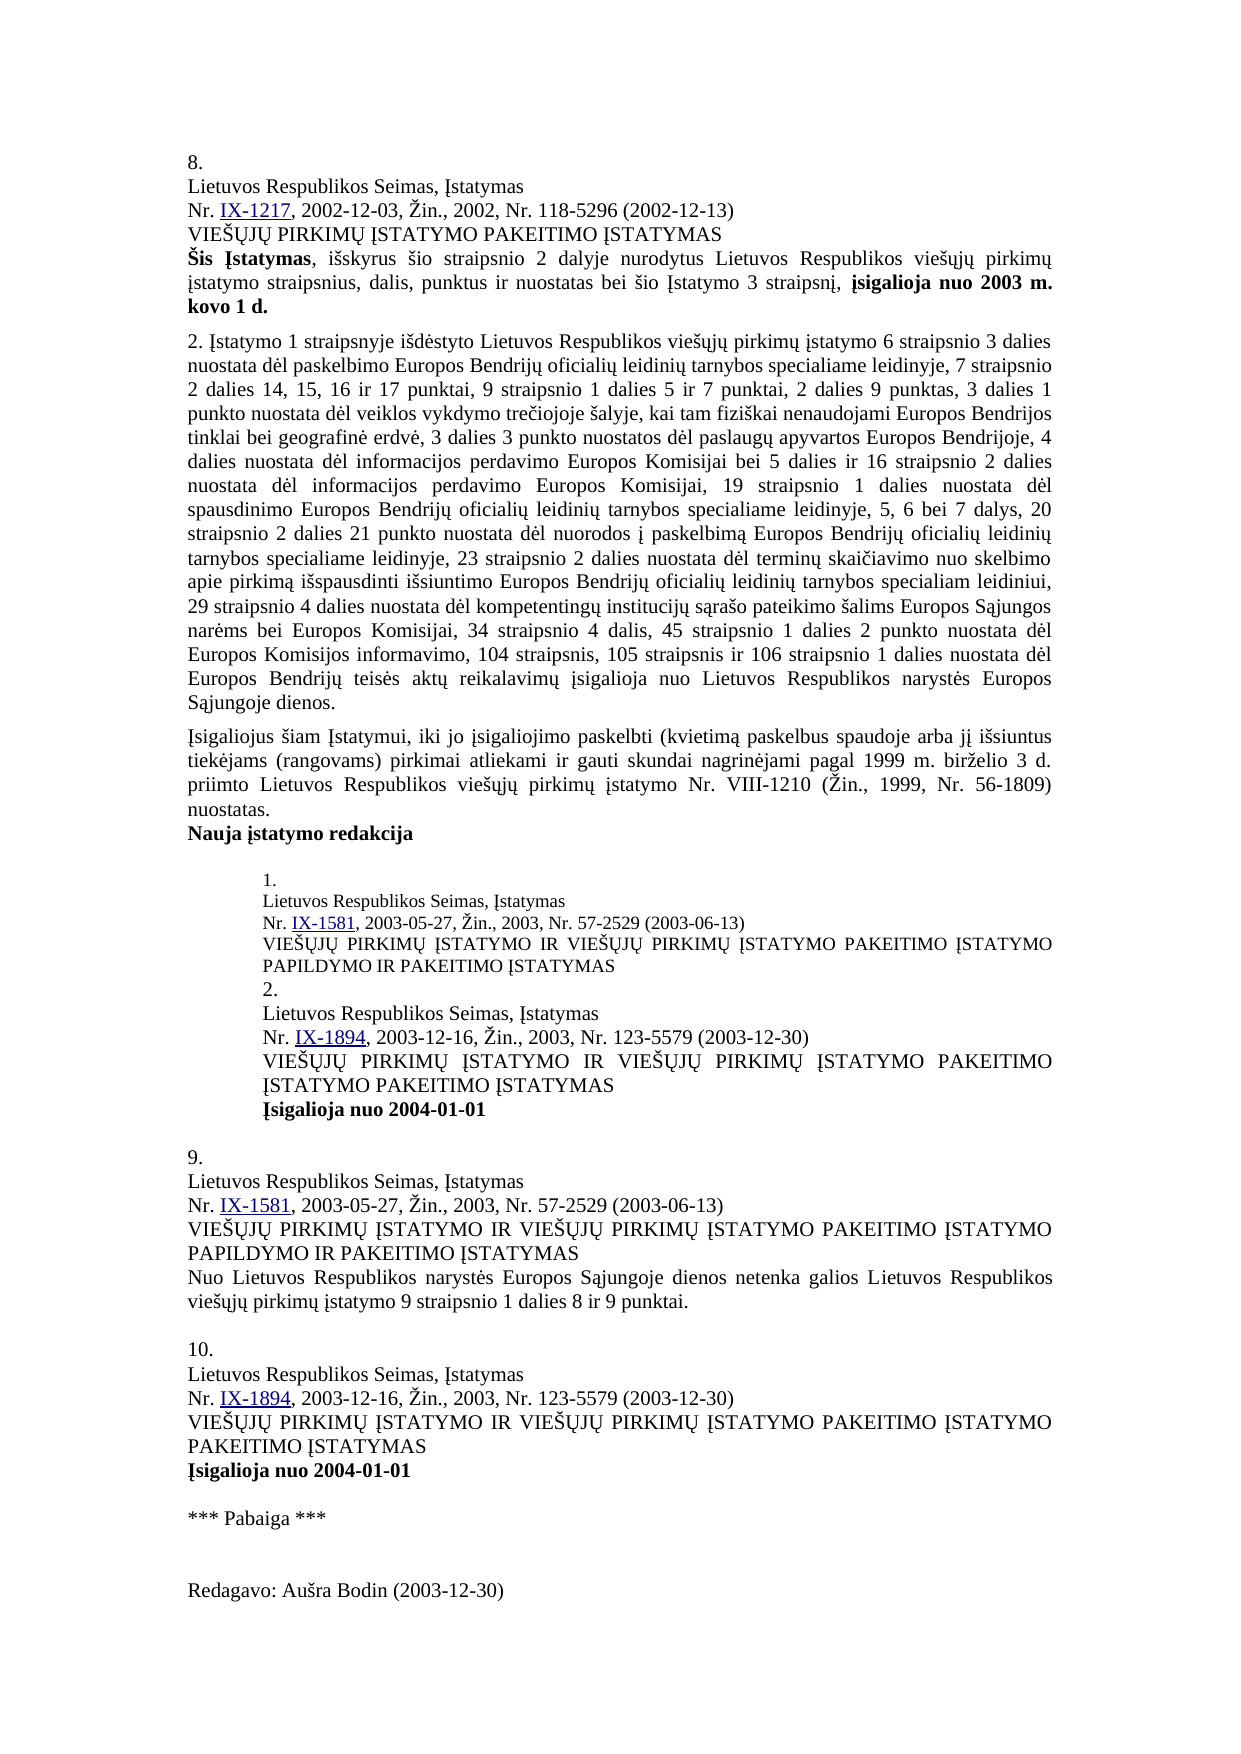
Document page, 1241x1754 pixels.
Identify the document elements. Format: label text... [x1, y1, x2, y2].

text Nauja įstatymo redakcija [187, 821, 1053, 844]
text 10. [187, 1337, 1053, 1361]
text Redagavo: Aušra Bodin (2003-12-30) [187, 1578, 1053, 1602]
text 2. Įstatymo 1 straipsnyje išdėstyto Lietuvos Respublikos viešųjų pirkimų įstatymo 6 straipsnio 3 dalies nuostata dėl paskelbimo Europos Bendrijų oficialių leidinių tarnybos specialiame leidinyje, 7 straipsnio 2 dalies 14, 15, 16 ir 17 punktai, 9 straipsnio 1 dalies 5 ir 7 punktai, 2 dalies 9 punktas, 3 dalies 1 punkto nuostata dėl veiklos vykdymo trečiojoje šalyje, kai tam fiziškai nenaudojami Europos Bendrijos tinklai bei geografinė erdvė, 3 dalies 3 punkto nuostatos dėl paslaugų apyvartos Europos Bendrijoje, 4 dalies nuostata dėl informacijos perdavimo Europos Komisijai bei 5 dalies ir 16 straipsnio 2 dalies nuostata dėl informacijos perdavimo Europos Komisijai, 19 straipsnio 1 dalies nuostata dėl spausdinimo Europos Bendrijų oficialių leidinių tarnybos specialiame leidinyje, 5, 6 bei 7 dalys, 20 straipsnio 2 dalies 21 punkto nuostata dėl nuorodos į paskelbimą Europos Bendrijų oficialių leidinių tarnybos specialiame leidinyje, 23 straipsnio 2 dalies nuostata dėl terminų skaičiavimo nuo skelbimo apie pirkimą išspausdinti išsiuntimo Europos Bendrijų oficialių leidinių tarnybos specialiam leidiniui, 29 straipsnio 4 dalies nuostata dėl kompetentingų institucijų sąrašo pateikimo šalims Europos Sąjungos narėms bei Europos Komisijai, 34 straipsnio 4 dalis, 45 straipsnio 1 dalies 2 punkto nuostata dėl Europos Komisijos informavimo, 104 straipsnis, 105 straipsnis ir 106 straipsnio 1 dalies nuostata dėl Europos Bendrijų teisės aktų reikalavimų įsigalioja nuo Lietuvos Respublikos narystės Europos Sąjungoje dienos. [187, 329, 1053, 714]
text VIEŠŲJŲ PIRKIMŲ ĮSTATYMO PAKEITIMO ĮSTATYMAS [187, 222, 1053, 246]
text 1. [187, 869, 1053, 890]
text VIEŠŲJŲ PIRKIMŲ ĮSTATYMO IR VIEŠŲJŲ PIRKIMŲ ĮSTATYMO PAKEITIMO ĮSTATYMO PAKEITIMO ĮSTATYMAS [262, 1049, 1053, 1097]
text 2. [187, 976, 1053, 1001]
text Įsigalioja nuo 2004-01-01 [187, 1097, 1053, 1121]
text VIEŠŲJŲ PIRKIMŲ ĮSTATYMO IR VIEŠŲJŲ PIRKIMŲ ĮSTATYMO PAKEITIMO ĮSTATYMO PAPILDYMO IR PAKEITIMO ĮSTATYMAS [262, 933, 1053, 976]
text Lietuvos Respublikos Seimas, Įstatymas [187, 1361, 1053, 1386]
text Įsigaliojus šiam Įstatymui, iki jo įsigaliojimo paskelbti (kvietimą paskelbus spaudoje arba jį išsiuntus tiekėjams (rangovams) pirkimai atliekami ir gauti skundai nagrinėjami pagal 1999 m. birželio 3 d. priimto Lietuvos Respublikos viešųjų pirkimų įstatymo Nr. VIII-1210 (Žin., 1999, Nr. 56-1809) nuostatas. [187, 724, 1053, 821]
text VIEŠŲJŲ PIRKIMŲ ĮSTATYMO IR VIEŠŲJŲ PIRKIMŲ ĮSTATYMO PAKEITIMO ĮSTATYMO PAKEITIMO ĮSTATYMAS [187, 1409, 1053, 1458]
text *** Pabaiga *** [187, 1506, 1053, 1530]
text Nr. IX-1217, 2002-12-03, Žin., 2002, Nr. 118-5296 (2002-12-13) [187, 198, 1053, 222]
text Lietuvos Respublikos Seimas, Įstatymas [187, 890, 1053, 912]
text Nr. IX-1581, 2003-05-27, Žin., 2003, Nr. 57-2529 (2003-06-13) [187, 1193, 1053, 1217]
text VIEŠŲJŲ PIRKIMŲ ĮSTATYMO IR VIEŠŲJŲ PIRKIMŲ ĮSTATYMO PAKEITIMO ĮSTATYMO PAPILDYMO IR PAKEITIMO ĮSTATYMAS [187, 1217, 1053, 1265]
text Lietuvos Respublikos Seimas, Įstatymas [187, 1001, 1053, 1024]
text Nr. IX-1894, 2003-12-16, Žin., 2003, Nr. 123-5579 (2003-12-30) [187, 1024, 1053, 1049]
text Lietuvos Respublikos Seimas, Įstatymas [187, 1169, 1053, 1193]
text Nr. IX-1581, 2003-05-27, Žin., 2003, Nr. 57-2529 (2003-06-13) [187, 912, 1053, 933]
text 9. [187, 1145, 1053, 1169]
text Šis Įstatymas, išskyrus šio straipsnio 2 dalyje nurodytus Lietuvos Respublikos viešųjų pirkimų įstatymo straipsnius, dalis, punktus ir nuostatas bei šio Įstatymo 3 straipsnį, įsigalioja nuo 2003 m. kovo 1 d. [187, 246, 1053, 318]
text Nr. IX-1894, 2003-12-16, Žin., 2003, Nr. 123-5579 (2003-12-30) [187, 1386, 1053, 1409]
text Nuo Lietuvos Respublikos narystės Europos Sąjungoje dienos netenka galios Lietuvos Respublikos viešųjų pirkimų įstatymo 9 straipsnio 1 dalies 8 ir 9 punktai. [187, 1265, 1053, 1313]
text Lietuvos Respublikos Seimas, Įstatymas [187, 174, 1053, 198]
text 8. [187, 150, 1053, 174]
text Įsigalioja nuo 2004-01-01 [187, 1458, 1053, 1482]
